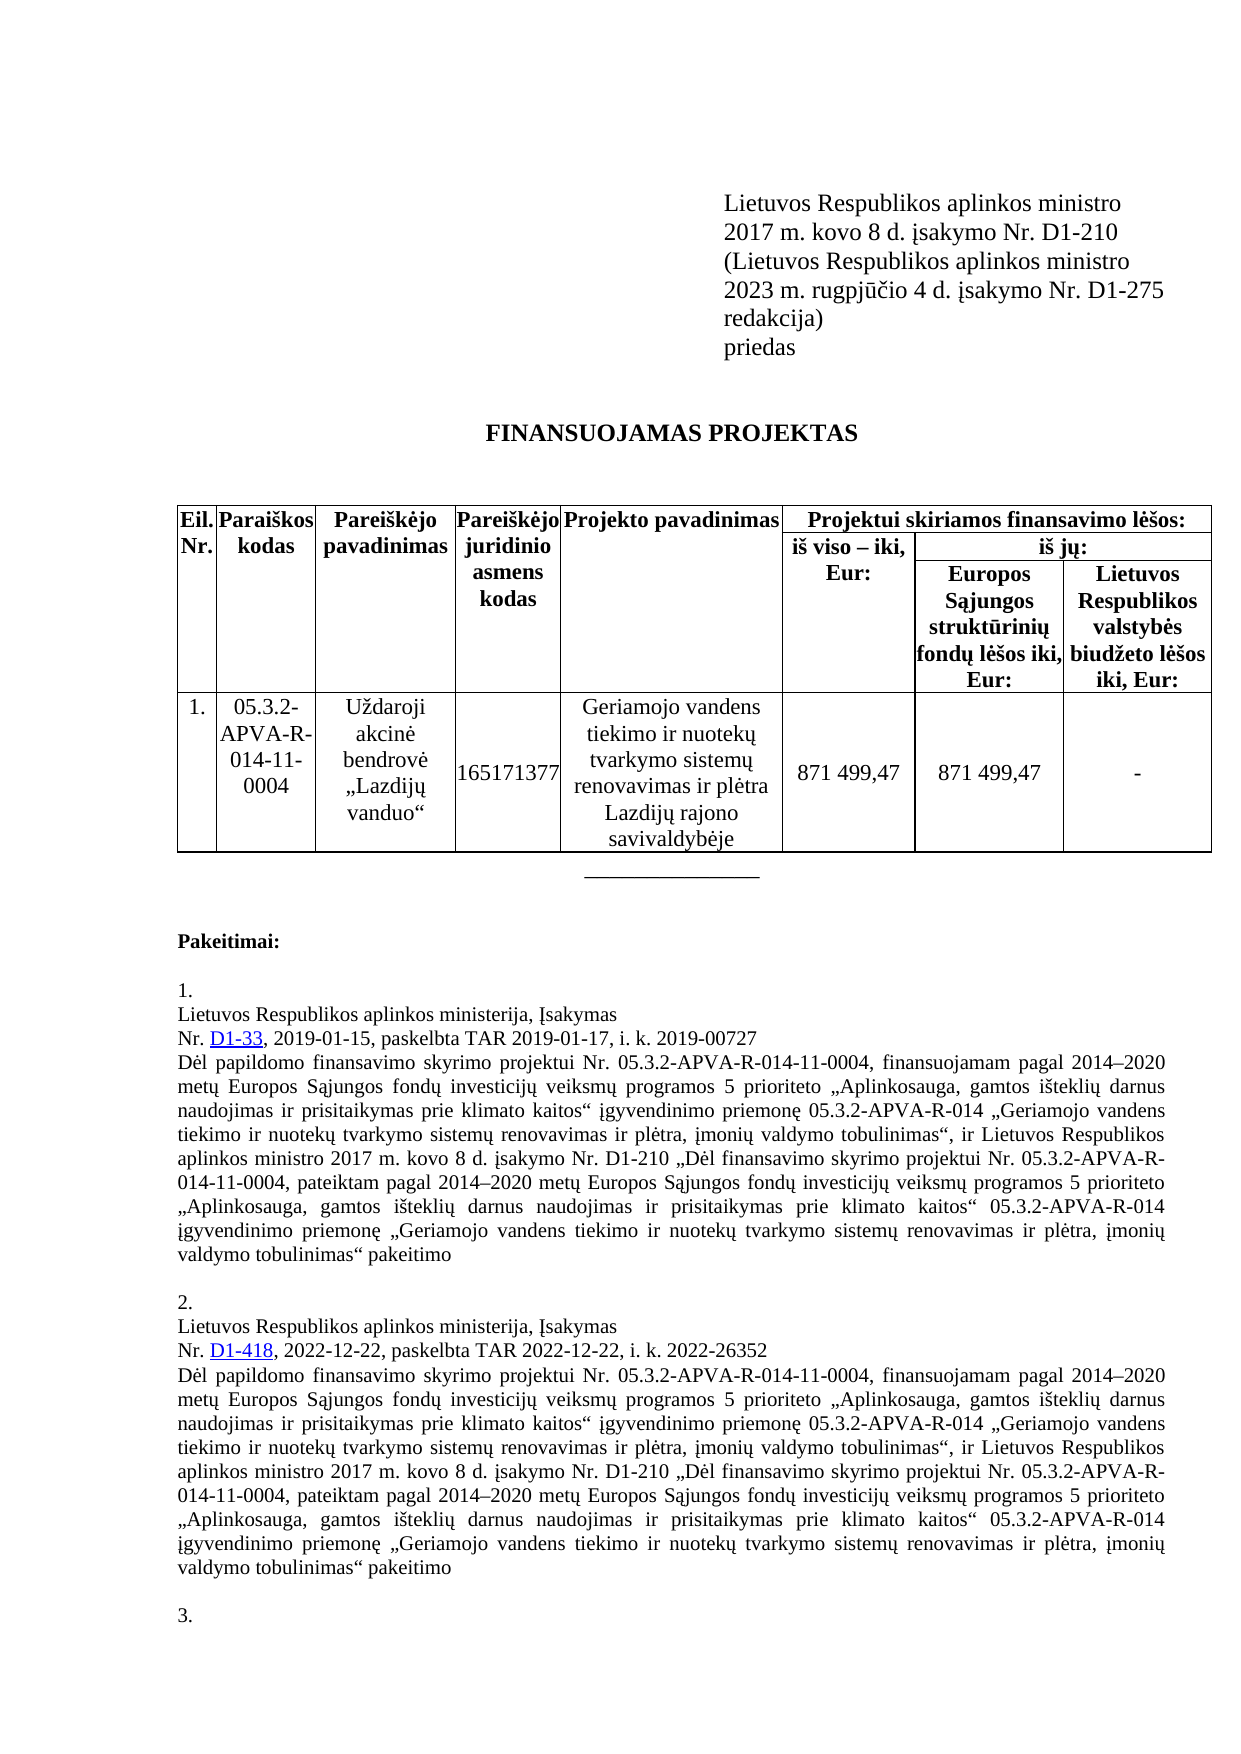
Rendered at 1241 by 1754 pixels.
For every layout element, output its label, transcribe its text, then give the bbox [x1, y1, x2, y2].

text Lietuvos Respublikos aplinkos ministerija, Įsakymas [177, 1002, 1166, 1026]
text ______________ [177, 853, 1166, 881]
text Dėl papildomo finansavimo skyrimo projektui Nr. 05.3.2-APVA-R-014-11-0004, finansuojamam pagal 2014–2020 metų Europos Sąjungos fondų investicijų veiksmų programos 5 prioriteto „Aplinkosauga, gamtos išteklių darnus naudojimas ir prisitaikymas prie klimato kaitos“ įgyvendinimo priemonę 05.3.2-APVA-R-014 „Geriamojo vandens tiekimo ir nuotekų tvarkymo sistemų renovavimas ir plėtra, įmonių valdymo tobulinimas“, ir Lietuvos Respublikos aplinkos ministro 2017 m. kovo 8 d. įsakymo Nr. D1-210 „Dėl finansavimo skyrimo projektui Nr. 05.3.2-APVA-R-014-11-0004, pateiktam pagal 2014–2020 metų Europos Sąjungos fondų investicijų veiksmų programos 5 prioriteto „Aplinkosauga, gamtos išteklių darnus naudojimas ir prisitaikymas prie klimato kaitos“ 05.3.2-APVA-R-014 įgyvendinimo priemonę „Geriamojo vandens tiekimo ir nuotekų tvarkymo sistemų renovavimas ir plėtra, įmonių valdymo tobulinimas“ pakeitimo [177, 1050, 1166, 1266]
text 2. [177, 1290, 1166, 1314]
table_header Projektui skiriamos finansavimo lėšos: [783, 506, 1211, 532]
text Lietuvos Respublikos aplinkos ministro [723, 188, 1166, 217]
table_cell 05.3.2-APVA-R-014-11-0004 [217, 693, 315, 851]
table_cell 871 499,47 [916, 693, 1063, 851]
text Dėl papildomo finansavimo skyrimo projektui Nr. 05.3.2-APVA-R-014-11-0004, finansuojamam pagal 2014–2020 metų Europos Sąjungos fondų investicijų veiksmų programos 5 prioriteto „Aplinkosauga, gamtos išteklių darnus naudojimas ir prisitaikymas prie klimato kaitos“ įgyvendinimo priemonę 05.3.2-APVA-R-014 „Geriamojo vandens tiekimo ir nuotekų tvarkymo sistemų renovavimas ir plėtra, įmonių valdymo tobulinimas“, ir Lietuvos Respublikos aplinkos ministro 2017 m. kovo 8 d. įsakymo Nr. D1-210 „Dėl finansavimo skyrimo projektui Nr. 05.3.2-APVA-R-014-11-0004, pateiktam pagal 2014–2020 metų Europos Sąjungos fondų investicijų veiksmų programos 5 prioriteto „Aplinkosauga, gamtos išteklių darnus naudojimas ir prisitaikymas prie klimato kaitos“ 05.3.2-APVA-R-014 įgyvendinimo priemonę „Geriamojo vandens tiekimo ir nuotekų tvarkymo sistemų renovavimas ir plėtra, įmonių valdymo tobulinimas“ pakeitimo [177, 1362, 1166, 1579]
text FINANSUOJAMAS PROJEKTAS [177, 418, 1166, 447]
table_header Pareiškėjo pavadinimas [316, 506, 455, 692]
text 2023 m. rugpjūčio 4 d. įsakymo Nr. D1-275 [723, 275, 1166, 303]
text 2017 m. kovo 8 d. įsakymo Nr. D1-210 [723, 217, 1166, 246]
table_cell Geriamojo vandens tiekimo ir nuotekų tvarkymo sistemų renovavimas ir plėtra Lazdijų rajono savivaldybėje [561, 693, 782, 851]
table_header Projekto pavadinimas [561, 506, 782, 692]
text (Lietuvos Respublikos aplinkos ministro [723, 246, 1166, 275]
text 1. [177, 977, 1166, 1002]
text 3. [177, 1603, 1166, 1627]
text redakcija) [723, 303, 1166, 332]
text Nr. D1-418, 2022-12-22, paskelbta TAR 2022-12-22, i. k. 2022-26352 [177, 1338, 1166, 1362]
table_cell iš viso – iki, Eur: [783, 533, 914, 692]
text Lietuvos Respublikos aplinkos ministerija, Įsakymas [177, 1314, 1166, 1338]
table_cell - [1064, 693, 1211, 851]
table_cell 165171377 [456, 693, 560, 851]
text priedas [723, 332, 1166, 361]
table_cell 871 499,47 [783, 693, 914, 851]
table_header Eil. Nr. [178, 506, 216, 692]
table_cell Uždaroji akcinė bendrovė „Lazdijų vanduo“ [316, 693, 455, 851]
table_header Pareiškėjo juridinio asmens kodas [456, 506, 560, 692]
text Pakeitimai: [177, 929, 1166, 953]
table_cell Lietuvos Respublikos valstybės biudžeto lėšos iki, Eur: [1064, 561, 1211, 692]
table_header Paraiškos kodas [217, 506, 315, 692]
text Nr. D1-33, 2019-01-15, paskelbta TAR 2019-01-17, i. k. 2019-00727 [177, 1026, 1166, 1050]
table_cell Europos Sąjungos struktūrinių fondų lėšos iki, Eur: [916, 561, 1063, 692]
table_cell 1. [178, 693, 216, 851]
table_cell iš jų: [916, 533, 1211, 559]
